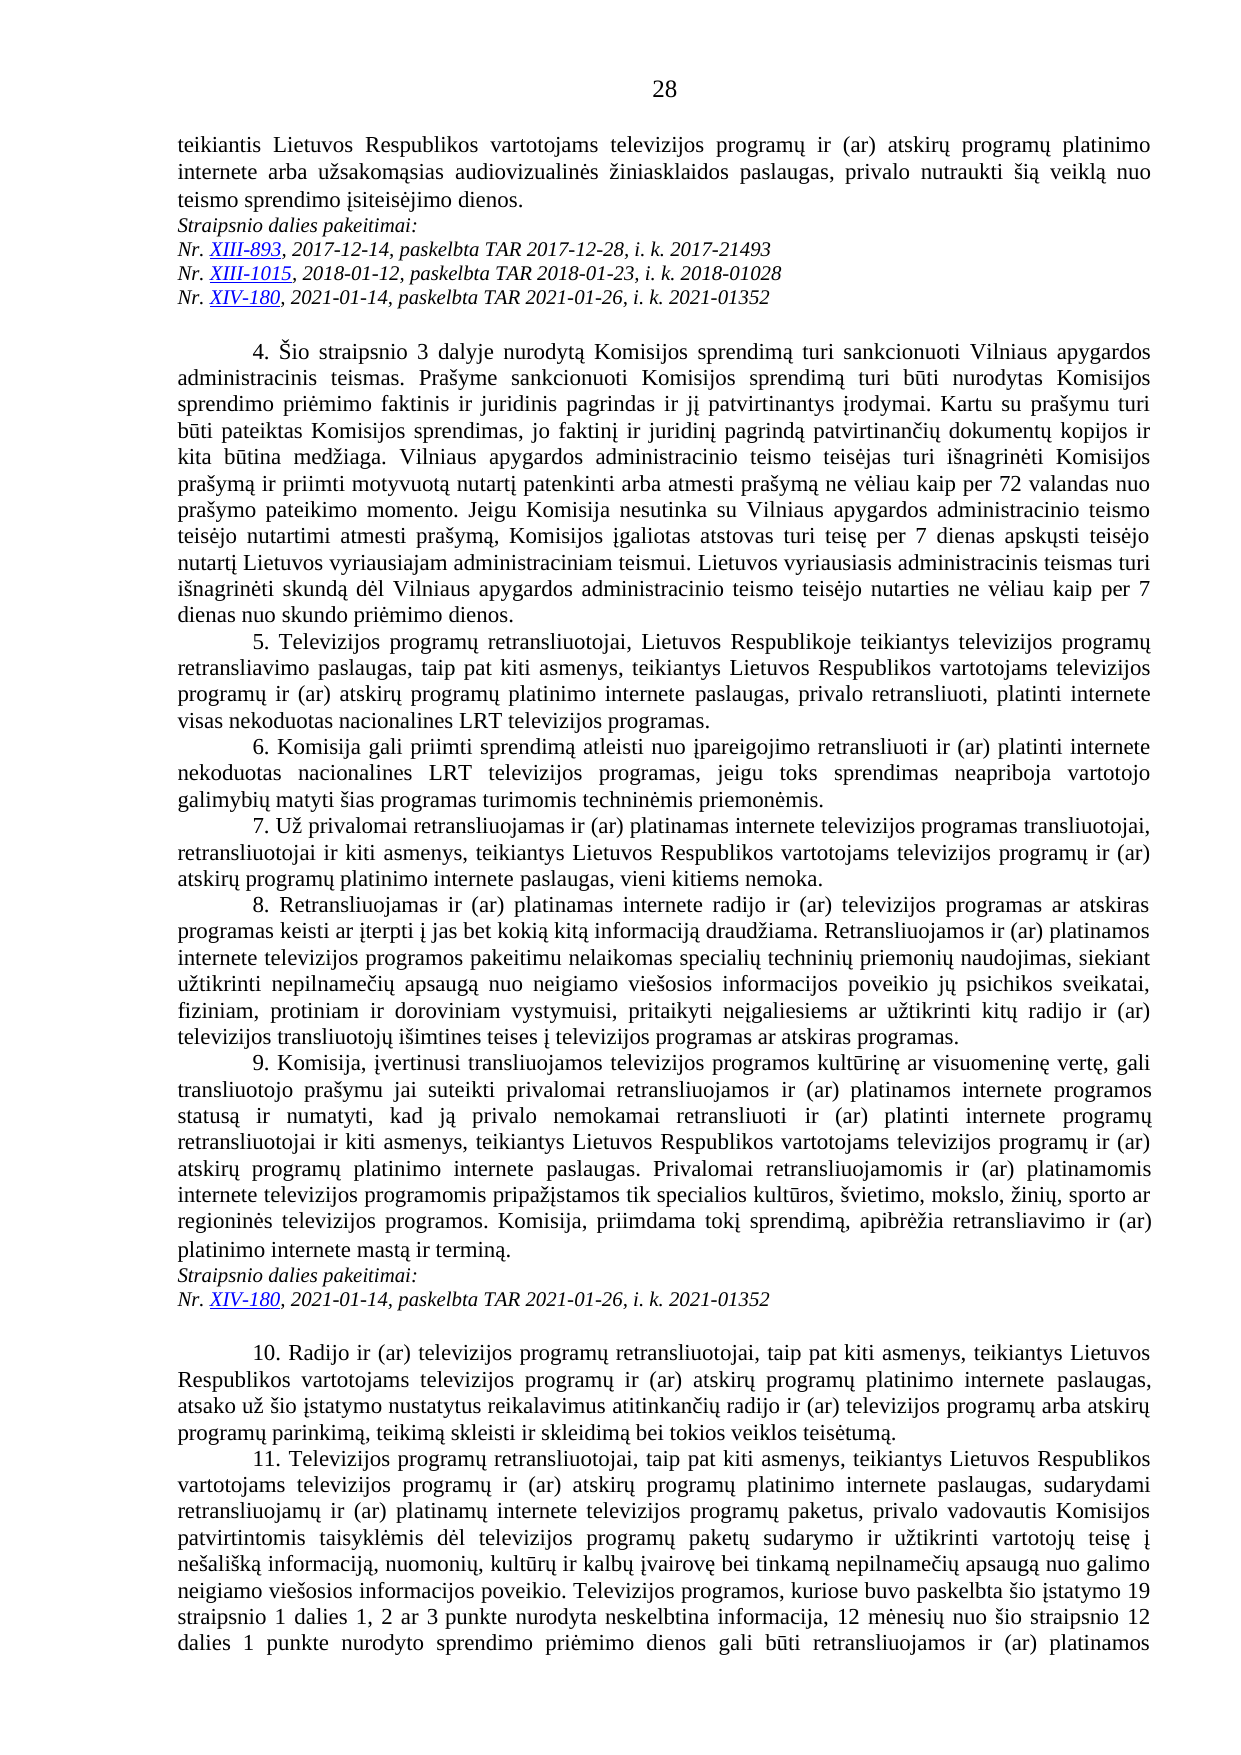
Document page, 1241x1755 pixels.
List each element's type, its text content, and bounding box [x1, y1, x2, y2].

text Straipsnio dalies pakeitimai: [177, 1263, 1152, 1287]
text Nr. XIV-180, 2021-01-14, paskelbta TAR 2021-01-26, i. k. 2021-01352 [177, 1287, 1152, 1311]
text 7. Už privalomai retransliuojamas ir (ar) platinamas internete televizijos programas transliuotojai, retransliuotojai ir kiti asmenys, teikiantys Lietuvos Respublikos vartotojams televizijos programų ir (ar) atskirų programų platinimo internete paslaugas, vieni kitiems nemoka. [177, 812, 1152, 891]
text 8. Retransliuojamas ir (ar) platinamas internete radijo ir (ar) televizijos programas ar atskiras programas keisti ar įterpti į jas bet kokią kitą informaciją draudžiama. Retransliuojamos ir (ar) platinamos internete televizijos programos pakeitimu nelaikomas specialių techninių priemonių naudojimas, siekiant užtikrinti nepilnamečių apsaugą nuo neigiamo viešosios informacijos poveikio jų psichikos sveikatai, fiziniam, protiniam ir doroviniam vystymuisi, pritaikyti neįgaliesiems ar užtikrinti kitų radijo ir (ar) televizijos transliuotojų išimtines teises į televizijos programas ar atskiras programas. [177, 891, 1152, 1049]
text Straipsnio dalies pakeitimai: [177, 213, 1152, 237]
text Nr. XIV-180, 2021-01-14, paskelbta TAR 2021-01-26, i. k. 2021-01352 [177, 285, 1152, 309]
text Nr. XIII-1015, 2018-01-12, paskelbta TAR 2018-01-23, i. k. 2018-01028 [177, 261, 1152, 285]
text 11. Televizijos programų retransliuotojai, taip pat kiti asmenys, teikiantys Lietuvos Respublikos vartotojams televizijos programų ir (ar) atskirų programų platinimo internete paslaugas, sudarydami retransliuojamų ir (ar) platinamų internete televizijos programų paketus, privalo vadovautis Komisijos patvirtintomis taisyklėmis dėl televizijos programų paketų sudarymo ir užtikrinti vartotojų teisę į nešališką informaciją, nuomonių, kultūrų ir kalbų įvairovę bei tinkamą nepilnamečių apsaugą nuo galimo neigiamo viešosios informacijos poveikio. Televizijos programos, kuriose buvo paskelbta šio įstatymo 19 straipsnio 1 dalies 1, 2 ar 3 punkte nurodyta neskelbtina informacija, 12 mėnesių nuo šio straipsnio 12 dalies 1 punkte nurodyto sprendimo priėmimo dienos gali būti retransliuojamos ir (ar) platinamos [177, 1445, 1152, 1656]
text teikiantis Lietuvos Respublikos vartotojams televizijos programų ir (ar) atskirų programų platinimo internete arba užsakomąsias audiovizualinės žiniasklaidos paslaugas, privalo nutraukti šią veiklą nuo teismo sprendimo įsiteisėjimo dienos. [177, 131, 1152, 213]
text 6. Komisija gali priimti sprendimą atleisti nuo įpareigojimo retransliuoti ir (ar) platinti internete nekoduotas nacionalines LRT televizijos programas, jeigu toks sprendimas neapriboja vartotojo galimybių matyti šias programas turimomis techninėmis priemonėmis. [177, 733, 1152, 812]
text 10. Radijo ir (ar) televizijos programų retransliuotojai, taip pat kiti asmenys, teikiantys Lietuvos Respublikos vartotojams televizijos programų ir (ar) atskirų programų platinimo internete paslaugas, atsako už šio įstatymo nustatytus reikalavimus atitinkančių radijo ir (ar) televizijos programų arba atskirų programų parinkimą, teikimą skleisti ir skleidimą bei tokios veiklos teisėtumą. [177, 1339, 1152, 1445]
text 5. Televizijos programų retransliuotojai, Lietuvos Respublikoje teikiantys televizijos programų retransliavimo paslaugas, taip pat kiti asmenys, teikiantys Lietuvos Respublikos vartotojams televizijos programų ir (ar) atskirų programų platinimo internete paslaugas, privalo retransliuoti, platinti internete visas nekoduotas nacionalines LRT televizijos programas. [177, 628, 1152, 733]
text 9. Komisija, įvertinusi transliuojamos televizijos programos kultūrinę ar visuomeninę vertę, gali transliuotojo prašymu jai suteikti privalomai retransliuojamos ir (ar) platinamos internete programos statusą ir numatyti, kad ją privalo nemokamai retransliuoti ir (ar) platinti internete programų retransliuotojai ir kiti asmenys, teikiantys Lietuvos Respublikos vartotojams televizijos programų ir (ar) atskirų programų platinimo internete paslaugas. Privalomai retransliuojamomis ir (ar) platinamomis internete televizijos programomis pripažįstamos tik specialios kultūros, švietimo, mokslo, žinių, sporto ar regioninės televizijos programos. Komisija, priimdama tokį sprendimą, apibrėžia retransliavimo ir (ar) platinimo internete mastą ir terminą. [177, 1049, 1152, 1263]
text Nr. XIII-893, 2017-12-14, paskelbta TAR 2017-12-28, i. k. 2017-21493 [177, 237, 1152, 261]
text 4. Šio straipsnio 3 dalyje nurodytą Komisijos sprendimą turi sankcionuoti Vilniaus apygardos administracinis teismas. Prašyme sankcionuoti Komisijos sprendimą turi būti nurodytas Komisijos sprendimo priėmimo faktinis ir juridinis pagrindas ir jį patvirtinantys įrodymai. Kartu su prašymu turi būti pateiktas Komisijos sprendimas, jo faktinį ir juridinį pagrindą patvirtinančių dokumentų kopijos ir kita būtina medžiaga. Vilniaus apygardos administracinio teismo teisėjas turi išnagrinėti Komisijos prašymą ir priimti motyvuotą nutartį patenkinti arba atmesti prašymą ne vėliau kaip per 72 valandas nuo prašymo pateikimo momento. Jeigu Komisija nesutinka su Vilniaus apygardos administracinio teismo teisėjo nutartimi atmesti prašymą, Komisijos įgaliotas atstovas turi teisę per 7 dienas apskųsti teisėjo nutartį Lietuvos vyriausiajam administraciniam teismui. Lietuvos vyriausiasis administracinis teismas turi išnagrinėti skundą dėl Vilniaus apygardos administracinio teismo teisėjo nutarties ne vėliau kaip per 7 dienas nuo skundo priėmimo dienos. [177, 338, 1152, 628]
